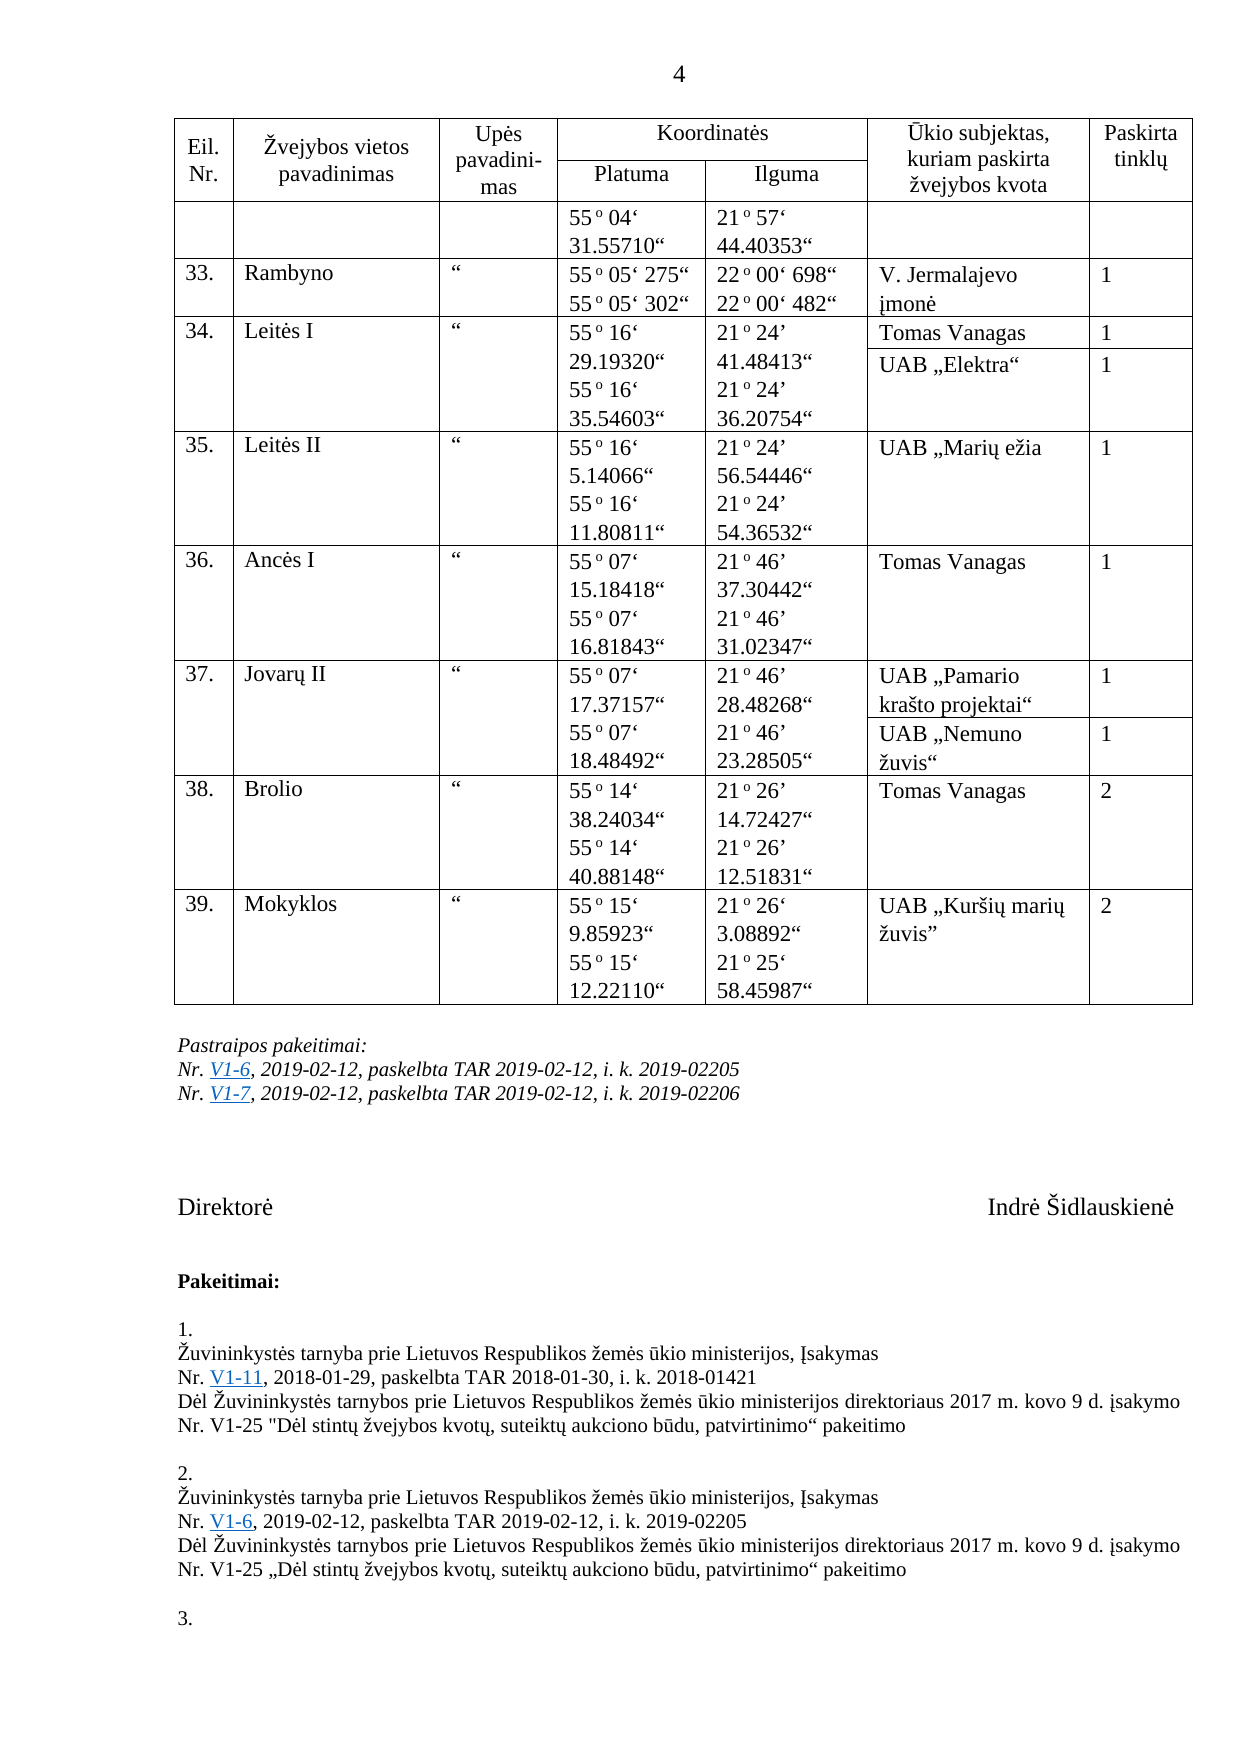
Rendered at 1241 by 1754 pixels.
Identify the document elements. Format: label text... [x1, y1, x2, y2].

table_cell Tomas Vanagas [868, 317, 1089, 347]
table_cell Mokyklos [234, 890, 439, 1003]
text Žuvininkystės tarnyba prie Lietuvos Respublikos žemės ūkio ministerijos, Įsakymas [177, 1341, 1181, 1365]
table_cell 39. [175, 890, 233, 1003]
table_cell 55 o 04‘ 31.55710“ [558, 202, 705, 258]
table_cell UAB „Nemuno žuvis“ [868, 718, 1089, 775]
table_cell Jovarų II [234, 661, 439, 775]
table_cell “ [440, 890, 557, 1003]
table_cell “ [440, 317, 557, 431]
table_cell “ [440, 432, 557, 545]
text 1. [177, 1317, 1181, 1341]
text Pastraipos pakeitimai: [177, 1033, 1181, 1057]
text Dėl Žuvininkystės tarnybos prie Lietuvos Respublikos žemės ūkio ministerijos direktoriaus 2017 m. kovo 9 d. įsakymo Nr. V1-25 "Dėl stintų žvejybos kvotų, suteiktų aukciono būdu, patvirtinimo“ pakeitimo [177, 1389, 1181, 1437]
table_cell 2 [1090, 890, 1192, 1003]
table_cell 1 [1090, 661, 1192, 717]
table_cell 35. [175, 432, 233, 545]
table_cell “ [440, 259, 557, 316]
table_cell UAB „Kuršių marių žuvis” [868, 890, 1089, 1003]
table_header Žvejybos vietos pavadinimas [234, 119, 439, 201]
table_cell 33. [175, 259, 233, 316]
table_cell 2 [1090, 776, 1192, 889]
table_header Ūkio subjektas, kuriam paskirta žvejybos kvota [868, 119, 1089, 201]
table_cell Tomas Vanagas [868, 776, 1089, 889]
table_cell 1 [1090, 259, 1192, 316]
text Direktorė Indrė Šidlauskienė [177, 1192, 1181, 1220]
table_cell 21 o 26‘ 3.08892“ 21 o 25‘ 58.45987“ [706, 890, 867, 1003]
table_cell 55 o 05‘ 275“ 55 o 05‘ 302“ [558, 259, 705, 316]
table_cell 55 o 15‘ 9.85923“ 55 o 15‘ 12.22110“ [558, 890, 705, 1003]
table_cell [175, 202, 233, 258]
table_cell UAB „Marių ežia [868, 432, 1089, 545]
table_cell Rambyno [234, 259, 439, 316]
table_cell 55 o 16‘ 29.19320“ 55 o 16‘ 35.54603“ [558, 317, 705, 431]
table_cell [234, 202, 439, 258]
table_header Paskirta tinklų [1090, 119, 1192, 201]
table_cell 21 o 26’ 14.72427“ 21 o 26’ 12.51831“ [706, 776, 867, 889]
table_cell Ilguma [706, 161, 867, 201]
table_header Koordinatės [558, 119, 867, 159]
table_cell 21 o 24’ 56.54446“ 21 o 24’ 54.36532“ [706, 432, 867, 545]
table_cell 21 o 24’ 41.48413“ 21 o 24’ 36.20754“ [706, 317, 867, 431]
table_cell 55 o 16‘ 5.14066“ 55 o 16‘ 11.80811“ [558, 432, 705, 545]
table_cell 55 o 07‘ 15.18418“ 55 o 07‘ 16.81843“ [558, 546, 705, 659]
text Nr. V1-7, 2019-02-12, paskelbta TAR 2019-02-12, i. k. 2019-02206 [177, 1081, 1181, 1105]
table_cell 55 o 14‘ 38.24034“ 55 o 14‘ 40.88148“ [558, 776, 705, 889]
table_cell [440, 202, 557, 258]
table_cell 22 o 00‘ 698“ 22 o 00‘ 482“ [706, 259, 867, 316]
table_cell 1 [1090, 349, 1192, 431]
table_cell Brolio [234, 776, 439, 889]
table_cell 1 [1090, 718, 1192, 775]
table_cell 21 o 46’ 28.48268“ 21 o 46’ 23.28505“ [706, 661, 867, 775]
table_cell “ [440, 546, 557, 659]
table_cell 21 o 57‘ 44.40353“ [706, 202, 867, 258]
table_cell 1 [1090, 432, 1192, 545]
text Nr. V1-6, 2019-02-12, paskelbta TAR 2019-02-12, i. k. 2019-02205 [177, 1509, 1181, 1533]
text 2. [177, 1461, 1181, 1485]
table_cell [1090, 202, 1192, 258]
table_cell [868, 202, 1089, 258]
table_cell 55 o 07‘ 17.37157“ 55 o 07‘ 18.48492“ [558, 661, 705, 775]
table_cell 1 [1090, 317, 1192, 347]
text 3. [177, 1605, 1181, 1629]
table_cell “ [440, 776, 557, 889]
table_cell 21 o 46’ 37.30442“ 21 o 46’ 31.02347“ [706, 546, 867, 659]
table_cell UAB „Elektra“ [868, 349, 1089, 431]
table_cell Ancės I [234, 546, 439, 659]
table_cell Platuma [558, 161, 705, 201]
table_cell UAB „Pamario krašto projektai“ [868, 661, 1089, 717]
table_cell Leitės II [234, 432, 439, 545]
table_cell “ [440, 661, 557, 775]
table_cell 1 [1090, 546, 1192, 659]
table_cell 36. [175, 546, 233, 659]
text Pakeitimai: [177, 1268, 1181, 1293]
table_cell 34. [175, 317, 233, 431]
table_cell 37. [175, 661, 233, 775]
text Nr. V1-6, 2019-02-12, paskelbta TAR 2019-02-12, i. k. 2019-02205 [177, 1057, 1181, 1081]
text Žuvininkystės tarnyba prie Lietuvos Respublikos žemės ūkio ministerijos, Įsakymas [177, 1485, 1181, 1509]
table_cell 38. [175, 776, 233, 889]
table_cell Tomas Vanagas [868, 546, 1089, 659]
table_header Upės pavadini-mas [440, 119, 557, 201]
table_header Eil. Nr. [175, 119, 233, 201]
text Dėl Žuvininkystės tarnybos prie Lietuvos Respublikos žemės ūkio ministerijos direktoriaus 2017 m. kovo 9 d. įsakymo Nr. V1-25 „Dėl stintų žvejybos kvotų, suteiktų aukciono būdu, patvirtinimo“ pakeitimo [177, 1533, 1181, 1581]
text Nr. V1-11, 2018-01-29, paskelbta TAR 2018-01-30, i. k. 2018-01421 [177, 1365, 1181, 1389]
table_cell V. Jermalajevo įmonė [868, 259, 1089, 316]
table_cell Leitės I [234, 317, 439, 431]
